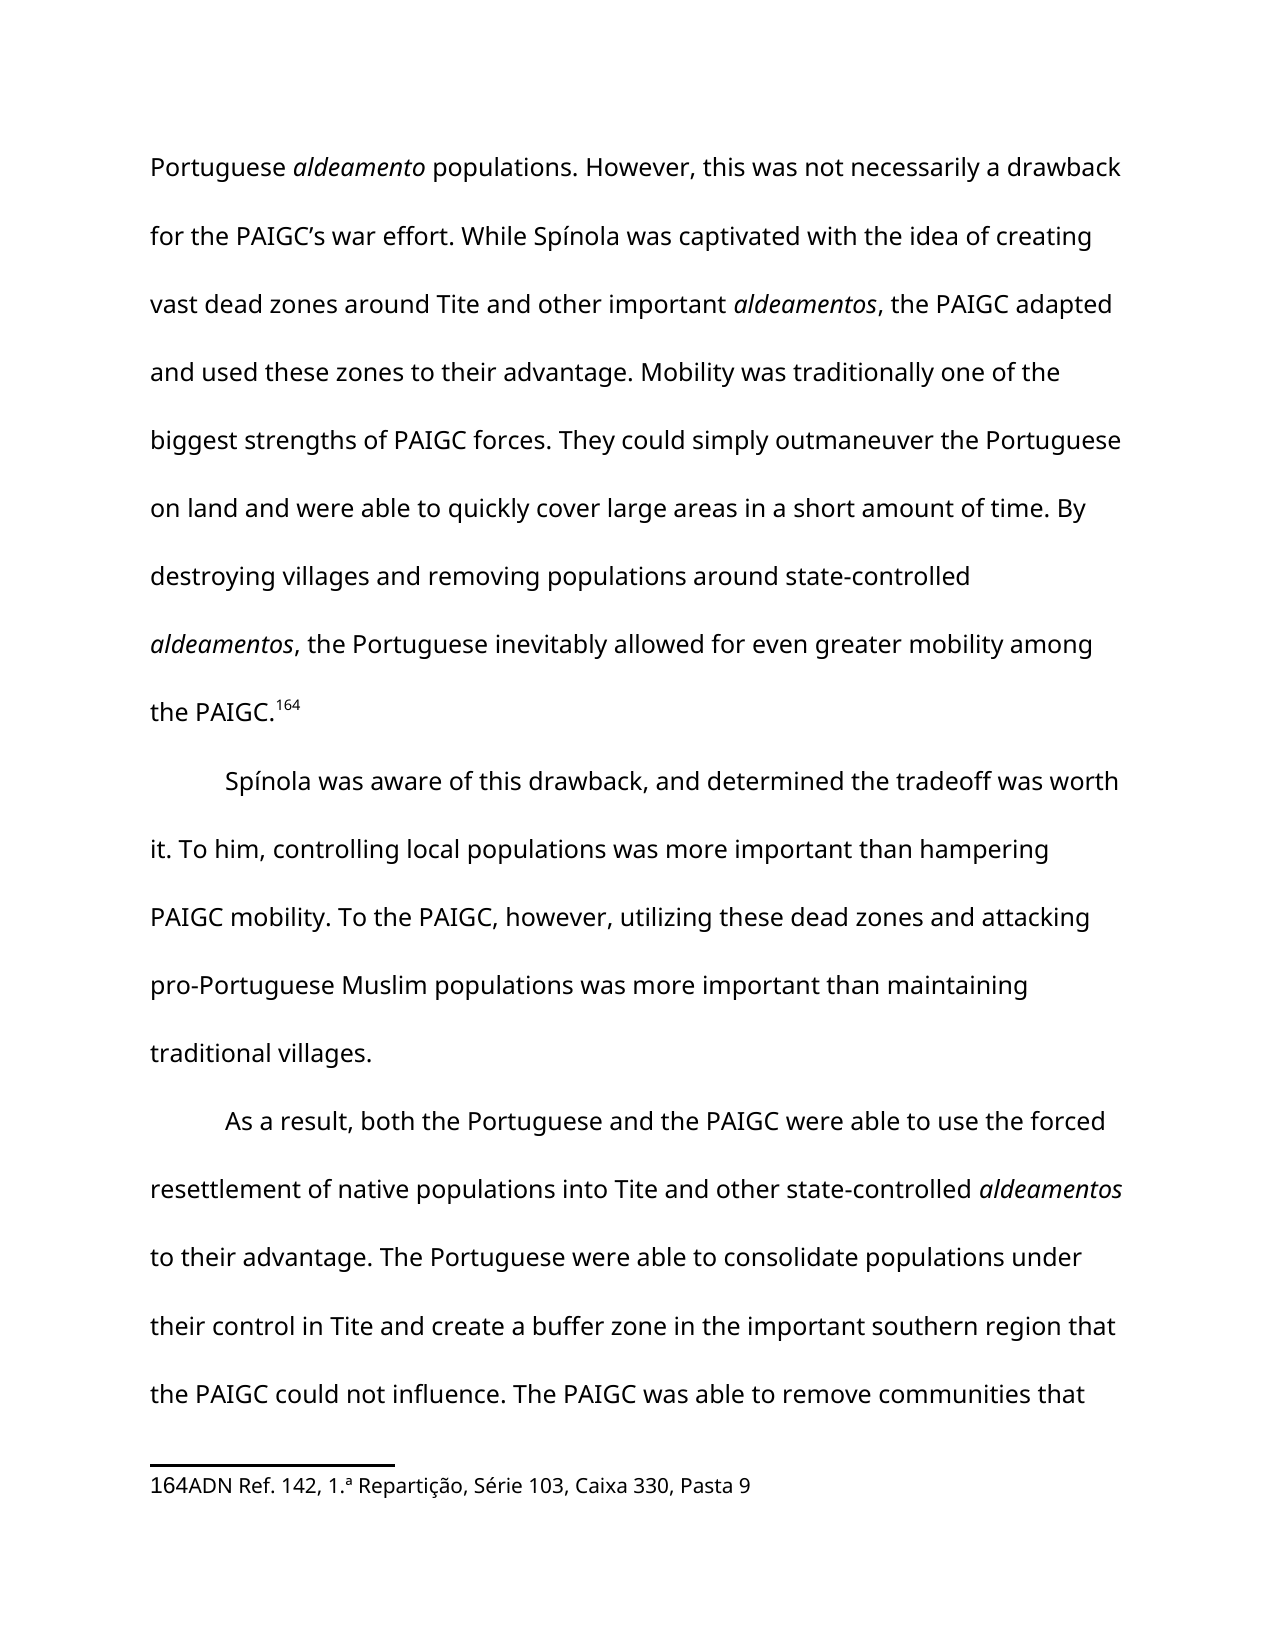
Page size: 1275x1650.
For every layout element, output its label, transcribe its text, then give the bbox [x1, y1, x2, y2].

text As a result, both the Portuguese and the PAIGC were able to use the forced resettlement of native populations into Tite and other state-controlled aldeamentos to their advantage. The Portuguese were able to consolidate populations under their control in Tite and create a buffer zone in the important southern region that the PAIGC could not influence. The PAIGC was able to remove communities that [150, 1104, 1125, 1410]
text Portuguese aldeamento populations. However, this was not necessarily a drawback for the PAIGC’s war effort. While Spínola was captivated with the idea of creating vast dead zones around Tite and other important aldeamentos, the PAIGC adapted and used these zones to their advantage. Mobility was traditionally one of the biggest strengths of PAIGC forces. They could simply outmaneuver the Portuguese on land and were able to quickly cover large areas in a short amount of time. By destroying villages and removing populations around state-controlled aldeamentos, the Portuguese inevitably allowed for even greater mobility among the PAIGC. [150, 150, 1125, 729]
text Spínola was aware of this drawback, and determined the tradeoff was worth it. To him, controlling local populations was more important than hampering PAIGC mobility. To the PAIGC, however, utilizing these dead zones and attacking pro-Portuguese Muslim populations was more important than maintaining traditional villages. [150, 763, 1125, 1070]
text ADN Ref. 142, 1.ª Repartição, Série 103, Caixa 330, Pasta 9 [150, 1472, 1125, 1500]
